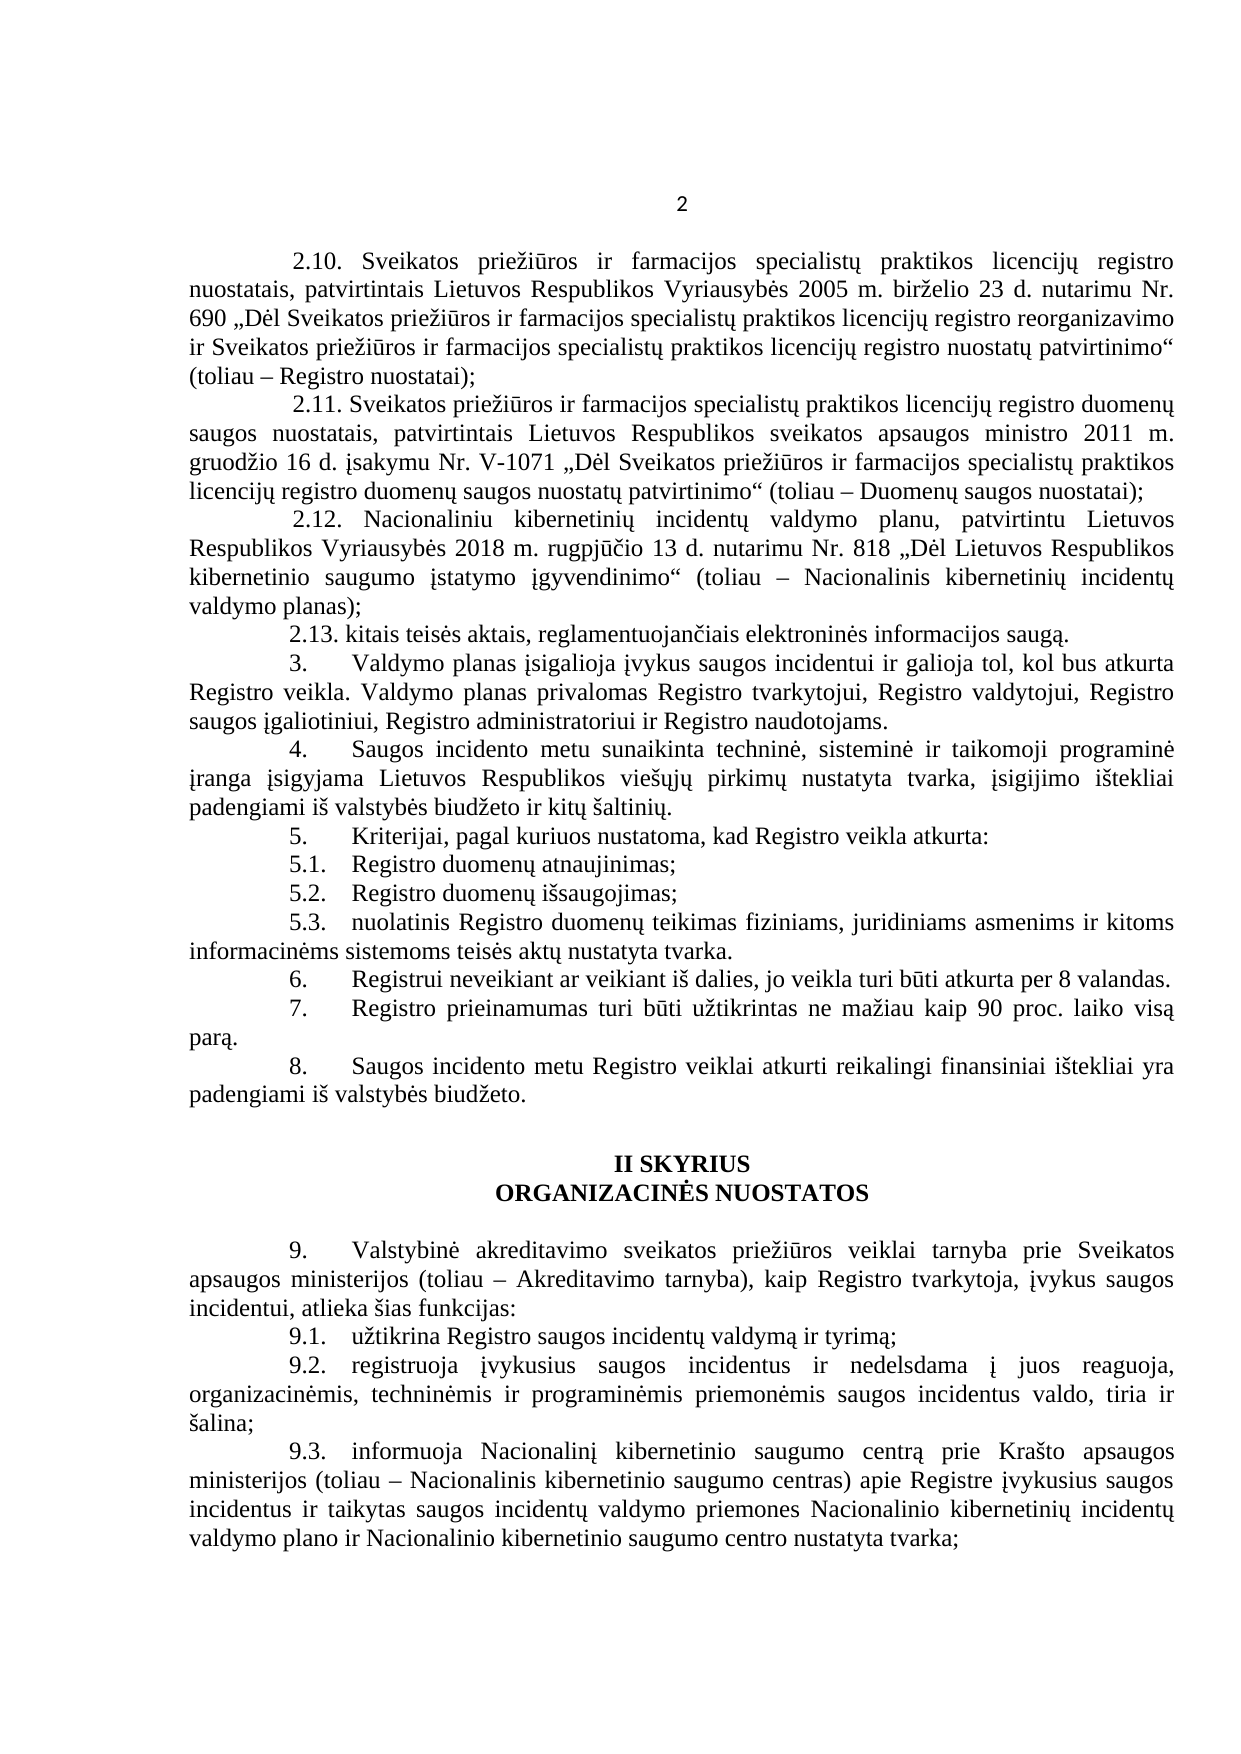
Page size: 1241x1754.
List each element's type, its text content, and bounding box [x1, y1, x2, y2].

text 2.10. Sveikatos priežiūros ir farmacijos specialistų praktikos licencijų registro nuostatais, patvirtintais Lietuvos Respublikos Vyriausybės 2005 m. birželio 23 d. nutarimu Nr. 690 „Dėl Sveikatos priežiūros ir farmacijos specialistų praktikos licencijų registro reorganizavimo ir Sveikatos priežiūros ir farmacijos specialistų praktikos licencijų registro nuostatų patvirtinimo“ (toliau – Registro nuostatai); [189, 246, 1175, 389]
text 2.11. Sveikatos priežiūros ir farmacijos specialistų praktikos licencijų registro duomenų saugos nuostatais, patvirtintais Lietuvos Respublikos sveikatos apsaugos ministro 2011 m. gruodžio 16 d. įsakymu Nr. V-1071 „Dėl Sveikatos priežiūros ir farmacijos specialistų praktikos licencijų registro duomenų saugos nuostatų patvirtinimo“ (toliau – Duomenų saugos nuostatai); [189, 389, 1175, 504]
text 4. Saugos incidento metu sunaikinta techninė, sisteminė ir taikomoji programinė įranga įsigyjama Lietuvos Respublikos viešųjų pirkimų nustatyta tvarka, įsigijimo ištekliai padengiami iš valstybės biudžeto ir kitų šaltinių. [189, 734, 1175, 821]
text 5.1. Registro duomenų atnaujinimas; [189, 849, 1175, 878]
text II SKYRIUS [189, 1149, 1175, 1178]
text 2.12. Nacionaliniu kibernetinių incidentų valdymo planu, patvirtintu Lietuvos Respublikos Vyriausybės 2018 m. rugpjūčio 13 d. nutarimu Nr. 818 „Dėl Lietuvos Respublikos kibernetinio saugumo įstatymo įgyvendinimo“ (toliau – Nacionalinis kibernetinių incidentų valdymo planas); [189, 504, 1175, 619]
text 8. Saugos incidento metu Registro veiklai atkurti reikalingi finansiniai ištekliai yra padengiami iš valstybės biudžeto. [189, 1051, 1175, 1108]
text 9.3. informuoja Nacionalinį kibernetinio saugumo centrą prie Krašto apsaugos ministerijos (toliau – Nacionalinis kibernetinio saugumo centras) apie Registre įvykusius saugos incidentus ir taikytas saugos incidentų valdymo priemones Nacionalinio kibernetinių incidentų valdymo plano ir Nacionalinio kibernetinio saugumo centro nustatyta tvarka; [189, 1436, 1175, 1551]
text 5.2. Registro duomenų išsaugojimas; [189, 878, 1175, 907]
text ORGANIZACINĖS NUOSTATOS [189, 1178, 1175, 1206]
text 9. Valstybinė akreditavimo sveikatos priežiūros veiklai tarnyba prie Sveikatos apsaugos ministerijos (toliau – Akreditavimo tarnyba), kaip Registro tvarkytoja, įvykus saugos incidentui, atlieka šias funkcijas: [189, 1235, 1175, 1321]
text 9.1. užtikrina Registro saugos incidentų valdymą ir tyrimą; [189, 1321, 1175, 1350]
text 2.13. kitais teisės aktais, reglamentuojančiais elektroninės informacijos saugą. [289, 619, 1175, 648]
text 9.2. registruoja įvykusius saugos incidentus ir nedelsdama į juos reaguoja, organizacinėmis, techninėmis ir programinėmis priemonėmis saugos incidentus valdo, tiria ir šalina; [189, 1350, 1175, 1436]
text 6. Registrui neveikiant ar veikiant iš dalies, jo veikla turi būti atkurta per 8 valandas. [189, 964, 1175, 993]
text 7. Registro prieinamumas turi būti užtikrintas ne mažiau kaip 90 proc. laiko visą parą. [189, 993, 1175, 1051]
text 3. Valdymo planas įsigalioja įvykus saugos incidentui ir galioja tol, kol bus atkurta Registro veikla. Valdymo planas privalomas Registro tvarkytojui, Registro valdytojui, Registro saugos įgaliotiniui, Registro administratoriui ir Registro naudotojams. [189, 648, 1175, 734]
text 5.3. nuolatinis Registro duomenų teikimas fiziniams, juridiniams asmenims ir kitoms informacinėms sistemoms teisės aktų nustatyta tvarka. [189, 907, 1175, 964]
text 5. Kriterijai, pagal kuriuos nustatoma, kad Registro veikla atkurta: [189, 821, 1175, 849]
